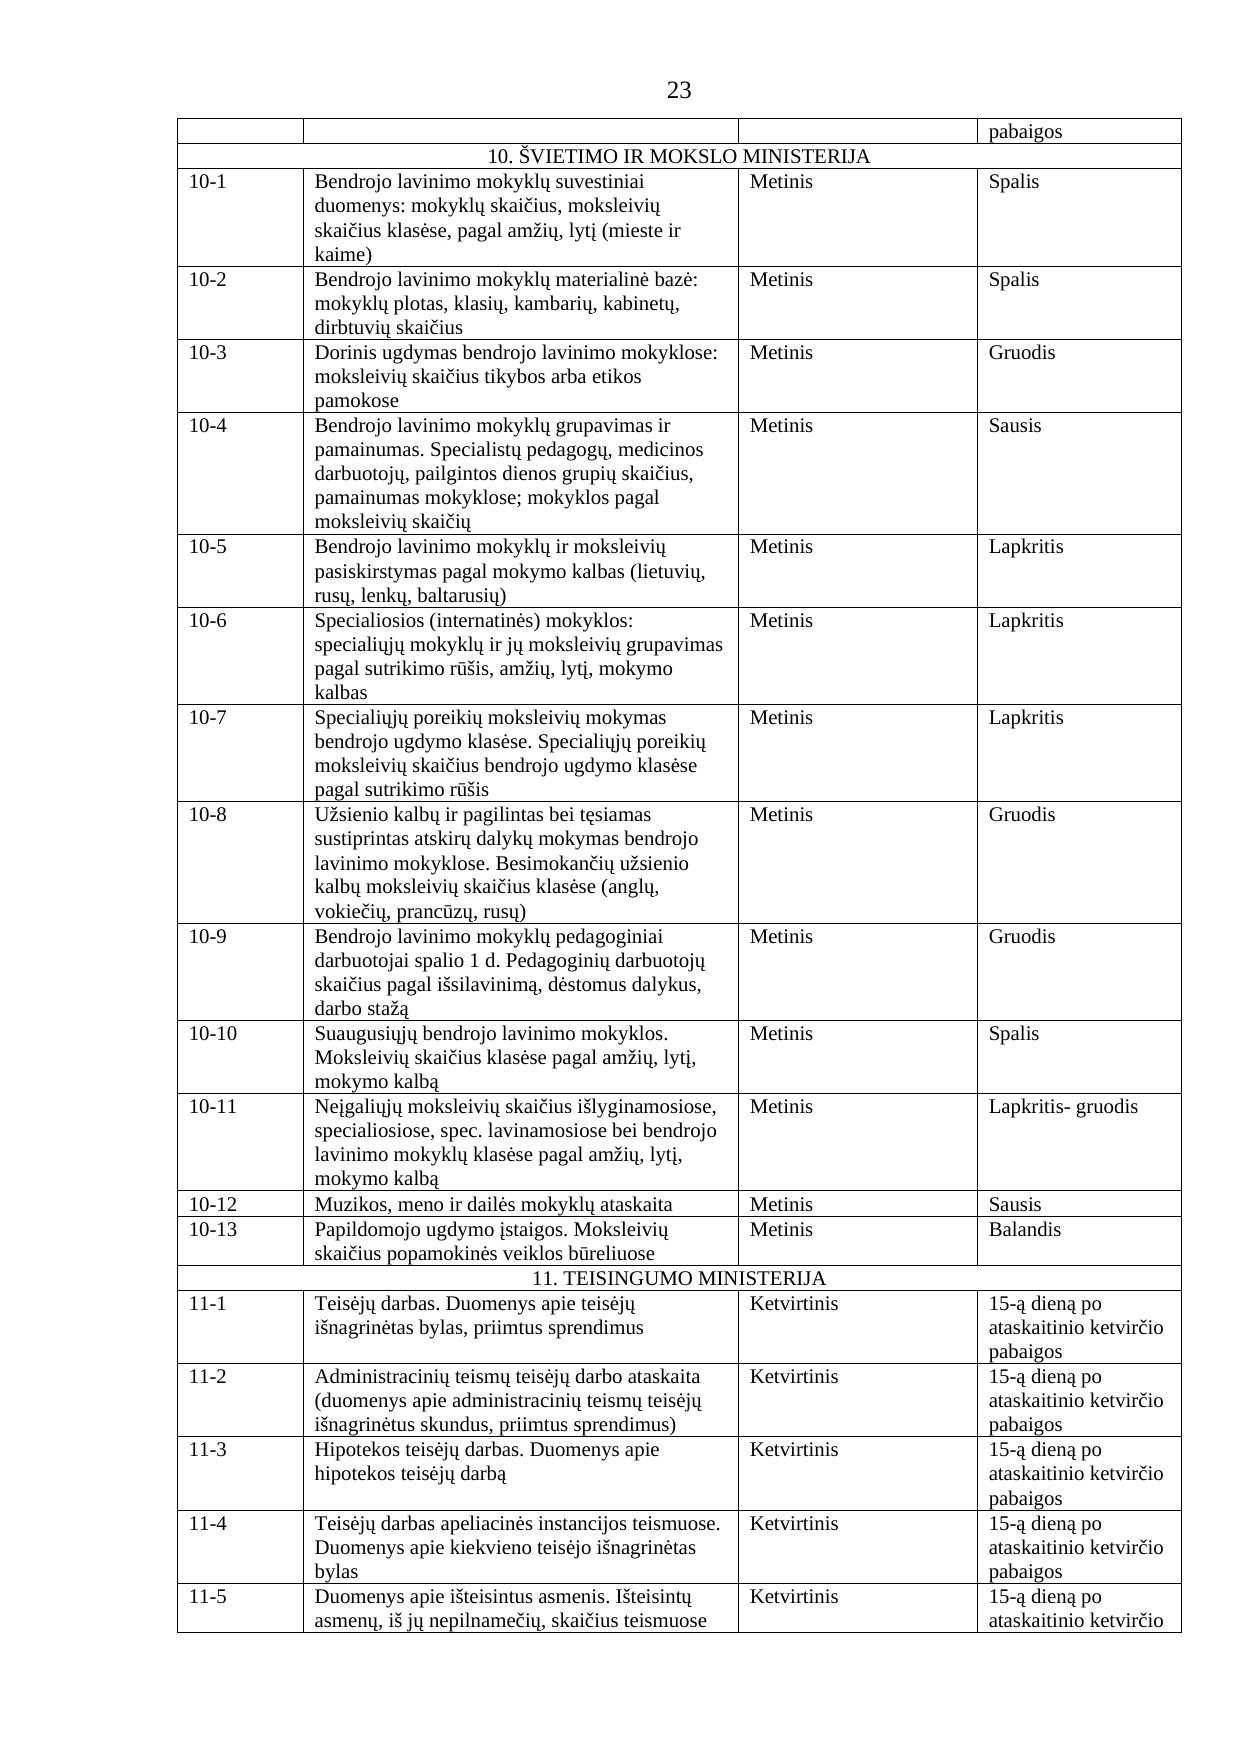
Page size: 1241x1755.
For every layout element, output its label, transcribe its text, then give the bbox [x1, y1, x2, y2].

table_cell 11-2 [178, 1364, 303, 1436]
table_cell Metinis [739, 924, 977, 1020]
table_cell Spalis [978, 169, 1181, 266]
table_cell Duomenys apie išteisintus asmenis. Išteisintų asmenų, iš jų nepilnamečių, skaičius teismuose [304, 1584, 738, 1632]
table_cell Bendrojo lavinimo mokyklų materialinė bazė: mokyklų plotas, klasių, kambarių, kabinetų, dirbtuvių skaičius [304, 267, 738, 339]
table_cell Bendrojo lavinimo mokyklų ir moksleivių pasiskirstymas pagal mokymo kalbas (lietuvių, rusų, lenkų, baltarusių) [304, 535, 738, 607]
table_cell Specialiųjų poreikių moksleivių mokymas bendrojo ugdymo klasėse. Specialiųjų poreikių moksleivių skaičius bendrojo ugdymo klasėse pagal sutrikimo rūšis [304, 705, 738, 801]
table_cell Muzikos, meno ir dailės mokyklų ataskaita [304, 1191, 738, 1216]
table_cell 10-5 [178, 535, 303, 607]
table_cell Metinis [739, 535, 977, 607]
table_cell Bendrojo lavinimo mokyklų grupavimas ir pamainumas. Specialistų pedagogų, medicinos darbuotojų, pailgintos dienos grupių skaičius, pamainumas mokyklose; mokyklos pagal moksleivių skaičių [304, 413, 738, 533]
table_cell Neįgaliųjų moksleivių skaičius išlyginamosiose, specialiosiose, spec. lavinamosiose bei bendrojo lavinimo mokyklų klasėse pagal amžių, lytį, mokymo kalbą [304, 1094, 738, 1190]
table_cell Metinis [739, 705, 977, 801]
table_cell Ketvirtinis [739, 1584, 977, 1632]
table_cell Spalis [978, 1021, 1181, 1093]
table_cell Ketvirtinis [739, 1364, 977, 1436]
table_cell Metinis [739, 1021, 977, 1093]
table_cell 10-3 [178, 340, 303, 412]
table_cell 11-4 [178, 1511, 303, 1583]
table_cell Lapkritis [978, 608, 1181, 704]
table_cell Bendrojo lavinimo mokyklų pedagoginiai darbuotojai spalio 1 d. Pedagoginių darbuotojų skaičius pagal išsilavinimą, dėstomus dalykus, darbo stažą [304, 924, 738, 1020]
table_cell Ketvirtinis [739, 1437, 977, 1509]
table_cell 10-1 [178, 169, 303, 266]
table_cell 10-2 [178, 267, 303, 339]
table_cell 10-12 [178, 1191, 303, 1216]
table_cell Gruodis [978, 924, 1181, 1020]
table_cell Lapkritis- gruodis [978, 1094, 1181, 1190]
table_cell 15-ą dieną po ataskaitinio ketvirčio pabaigos [978, 1437, 1181, 1509]
table_cell Papildomojo ugdymo įstaigos. Moksleivių skaičius popamokinės veiklos būreliuose [304, 1217, 738, 1265]
table_cell Specialiosios (internatinės) mokyklos: specialiųjų mokyklų ir jų moksleivių grupavimas pagal sutrikimo rūšis, amžių, lytį, mokymo kalbas [304, 608, 738, 704]
table_cell Metinis [739, 413, 977, 533]
table_cell 10-7 [178, 705, 303, 801]
table_cell Sausis [978, 1191, 1181, 1216]
table_cell Lapkritis [978, 535, 1181, 607]
table_cell Ketvirtinis [739, 1511, 977, 1583]
table_cell Metinis [739, 608, 977, 704]
table_cell 10-13 [178, 1217, 303, 1265]
table_cell 15-ą dieną po ataskaitinio ketvirčio pabaigos [978, 1291, 1181, 1363]
table_cell 11-5 [178, 1584, 303, 1632]
table_cell pabaigos [978, 119, 1181, 143]
table_cell Sausis [978, 413, 1181, 533]
table_cell 10-4 [178, 413, 303, 533]
table_cell Metinis [739, 169, 977, 266]
table_cell Suaugusiųjų bendrojo lavinimo mokyklos. Moksleivių skaičius klasėse pagal amžių, lytį, mokymo kalbą [304, 1021, 738, 1093]
table_cell 10-10 [178, 1021, 303, 1093]
table_cell 10-8 [178, 802, 303, 923]
table_cell 10-6 [178, 608, 303, 704]
table_cell Metinis [739, 1217, 977, 1265]
table_cell Metinis [739, 1191, 977, 1216]
table_cell [304, 119, 738, 143]
table_cell 15-ą dieną po ataskaitinio ketvirčio pabaigos [978, 1511, 1181, 1583]
table_cell 11. TEISINGUMO MINISTERIJA [178, 1266, 1181, 1290]
table_cell Ketvirtinis [739, 1291, 977, 1363]
table_cell 15-ą dieną po ataskaitinio ketvirčio pabaigos [978, 1364, 1181, 1436]
table_cell Balandis [978, 1217, 1181, 1265]
table_cell Metinis [739, 802, 977, 923]
table_cell Spalis [978, 267, 1181, 339]
table_cell Hipotekos teisėjų darbas. Duomenys apie hipotekos teisėjų darbą [304, 1437, 738, 1509]
table_cell 11-3 [178, 1437, 303, 1509]
table_cell 15-ą dieną po ataskaitinio ketvirčio [978, 1584, 1181, 1632]
table_cell Užsienio kalbų ir pagilintas bei tęsiamas sustiprintas atskirų dalykų mokymas bendrojo lavinimo mokyklose. Besimokančių užsienio kalbų moksleivių skaičius klasėse (anglų, vokiečių, prancūzų, rusų) [304, 802, 738, 923]
table_cell Teisėjų darbas apeliacinės instancijos teismuose. Duomenys apie kiekvieno teisėjo išnagrinėtas bylas [304, 1511, 738, 1583]
table_cell Metinis [739, 340, 977, 412]
table_cell Gruodis [978, 802, 1181, 923]
table_cell Administracinių teismų teisėjų darbo ataskaita (duomenys apie administracinių teismų teisėjų išnagrinėtus skundus, priimtus sprendimus) [304, 1364, 738, 1436]
table_cell [739, 119, 977, 143]
table_cell 10-11 [178, 1094, 303, 1190]
table_cell Lapkritis [978, 705, 1181, 801]
table_cell Metinis [739, 267, 977, 339]
table_cell Gruodis [978, 340, 1181, 412]
table_cell Teisėjų darbas. Duomenys apie teisėjų išnagrinėtas bylas, priimtus sprendimus [304, 1291, 738, 1363]
table_cell 10-9 [178, 924, 303, 1020]
table_cell 10. ŠVIETIMO IR MOKSLO MINISTERIJA [178, 144, 1181, 168]
table_cell [178, 119, 303, 143]
table_cell Dorinis ugdymas bendrojo lavinimo mokyklose: moksleivių skaičius tikybos arba etikos pamokose [304, 340, 738, 412]
table_cell 11-1 [178, 1291, 303, 1363]
table_cell Bendrojo lavinimo mokyklų suvestiniai duomenys: mokyklų skaičius, moksleivių skaičius klasėse, pagal amžių, lytį (mieste ir kaime) [304, 169, 738, 266]
table_cell Metinis [739, 1094, 977, 1190]
